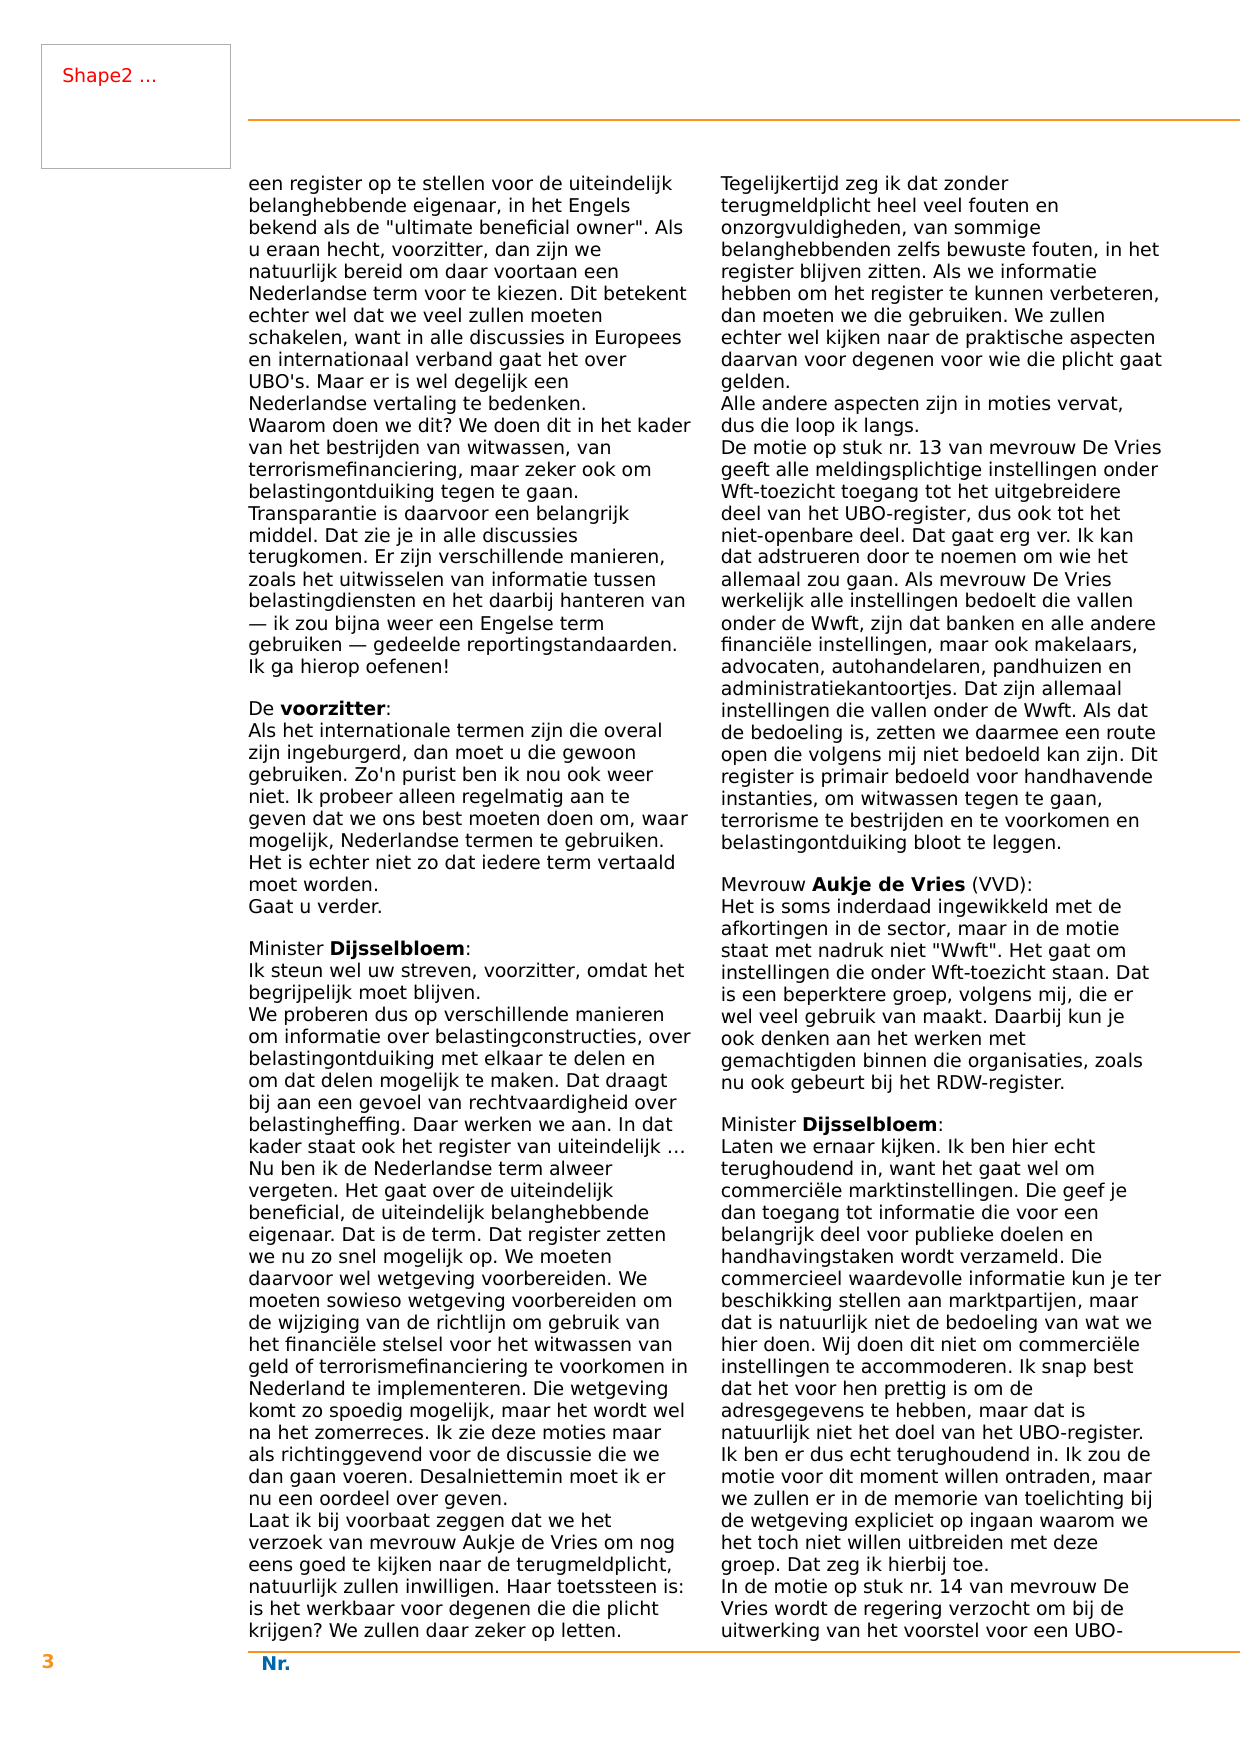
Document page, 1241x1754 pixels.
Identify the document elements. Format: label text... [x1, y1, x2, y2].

text Minister Dijsselbloem: [248, 938, 691, 960]
text Laat ik bij voorbaat zeggen dat we het verzoek van mevrouw Aukje de Vries om nog eens goed te kijken naar de terugmeldplicht, natuurlijk zullen inwilligen. Haar toetssteen is: is het werkbaar voor degenen die die plicht krijgen? We zullen daar zeker op letten. [248, 1509, 691, 1641]
text Tegelijkertijd zeg ik dat zonder terugmeldplicht heel veel fouten en onzorgvuldigheden, van sommige belanghebbenden zelfs bewuste fouten, in het register blijven zitten. Als we informatie hebben om het register te kunnen verbeteren, dan moeten we die gebruiken. We zullen echter wel kijken naar de praktische aspecten daarvan voor degenen voor wie die plicht gaat gelden. [721, 173, 1163, 393]
text De motie op stuk nr. 13 van mevrouw De Vries geeft alle meldingsplichtige instellingen onder Wft-toezicht toegang tot het uitgebreidere deel van het UBO-register, dus ook tot het niet-openbare deel. Dat gaat erg ver. Ik kan dat adstrueren door te noemen om wie het allemaal zou gaan. Als mevrouw De Vries werkelijk alle instellingen bedoelt die vallen onder de Wwft, zijn dat banken en alle andere financiële instellingen, maar ook makelaars, advocaten, autohandelaren, pandhuizen en administratiekantoortjes. Dat zijn allemaal instellingen die vallen onder de Wwft. Als dat de bedoeling is, zetten we daarmee een route open die volgens mij niet bedoeld kan zijn. Dit register is primair bedoeld voor handhavende instanties, om witwassen tegen te gaan, terrorisme te bestrijden en te voorkomen en belastingontduiking bloot te leggen. [721, 437, 1163, 854]
text We proberen dus op verschillende manieren om informatie over belastingconstructies, over belastingontduiking met elkaar te delen en om dat delen mogelijk te maken. Dat draagt bij aan een gevoel van rechtvaardigheid over belastingheffing. Daar werken we aan. In dat kader staat ook het register van uiteindelijk … Nu ben ik de Nederlandse term alweer vergeten. Het gaat over de uiteindelijk beneficial, de uiteindelijk belanghebbende eigenaar. Dat is de term. Dat register zetten we nu zo snel mogelijk op. We moeten daarvoor wel wetgeving voorbereiden. We moeten sowieso wetgeving voorbereiden om de wijziging van de richtlijn om gebruik van het financiële stelsel voor het witwassen van geld of terrorismefinanciering te voorkomen in Nederland te implementeren. Die wetgeving komt zo spoedig mogelijk, maar het wordt wel na het zomerreces. Ik zie deze moties maar als richtinggevend voor de discussie die we dan gaan voeren. Desalniettemin moet ik er nu een oordeel over geven. [248, 1004, 691, 1509]
text Laten we ernaar kijken. Ik ben hier echt terughoudend in, want het gaat wel om commerciële marktinstellingen. Die geef je dan toegang tot informatie die voor een belangrijk deel voor publieke doelen en handhavingstaken wordt verzameld. Die commercieel waardevolle informatie kun je ter beschikking stellen aan marktpartijen, maar dat is natuurlijk niet de bedoeling van wat we hier doen. Wij doen dit niet om commerciële instellingen te accommoderen. Ik snap best dat het voor hen prettig is om de adresgegevens te hebben, maar dat is natuurlijk niet het doel van het UBO-register. Ik ben er dus echt terughoudend in. Ik zou de motie voor dit moment willen ontraden, maar we zullen er in de memorie van toelichting bij de wetgeving expliciet op ingaan waarom we het toch niet willen uitbreiden met deze groep. Dat zeg ik hierbij toe. [721, 1136, 1163, 1576]
text Ik steun wel uw streven, voorzitter, omdat het begrijpelijk moet blijven. [248, 960, 691, 1004]
text In de motie op stuk nr. 14 van mevrouw De Vries wordt de regering verzocht om bij de uitwerking van het voorstel voor een UBO- [721, 1576, 1163, 1641]
text Mevrouw Aukje de Vries (VVD): [721, 874, 1163, 896]
text Alle andere aspecten zijn in moties vervat, dus die loop ik langs. [721, 393, 1163, 437]
text Waarom doen we dit? We doen dit in het kader van het bestrijden van witwassen, van terrorismefinanciering, maar zeker ook om belastingontduiking tegen te gaan. Transparantie is daarvoor een belangrijk middel. Dat zie je in alle discussies terugkomen. Er zijn verschillende manieren, zoals het uitwisselen van informatie tussen belastingdiensten en het daarbij hanteren van — ik zou bijna weer een Engelse term gebruiken — gedeelde reportingstandaarden. Ik ga hierop oefenen! [248, 414, 691, 678]
text Minister Dijsselbloem: [721, 1114, 1163, 1136]
text De voorzitter: [248, 698, 691, 720]
text Als het internationale termen zijn die overal zijn ingeburgerd, dan moet u die gewoon gebruiken. Zo'n purist ben ik nou ook weer niet. Ik probeer alleen regelmatig aan te geven dat we ons best moeten doen om, waar mogelijk, Nederlandse termen te gebruiken. Het is echter niet zo dat iedere term vertaald moet worden. [248, 720, 691, 896]
text Het is soms inderdaad ingewikkeld met de afkortingen in de sector, maar in de motie staat met nadruk niet "Wwft". Het gaat om instellingen die onder Wft-toezicht staan. Dat is een beperktere groep, volgens mij, die er wel veel gebruik van maakt. Daarbij kun je ook denken aan het werken met gemachtigden binnen die organisaties, zoals nu ook gebeurt bij het RDW-register. [721, 896, 1163, 1094]
text Gaat u verder. [248, 896, 691, 918]
text een register op te stellen voor de uiteindelijk belanghebbende eigenaar, in het Engels bekend als de "ultimate beneficial owner". Als u eraan hecht, voorzitter, dan zijn we natuurlijk bereid om daar voortaan een Nederlandse term voor te kiezen. Dit betekent echter wel dat we veel zullen moeten schakelen, want in alle discussies in Europees en internationaal verband gaat het over UBO's. Maar er is wel degelijk een Nederlandse vertaling te bedenken. [248, 173, 691, 414]
